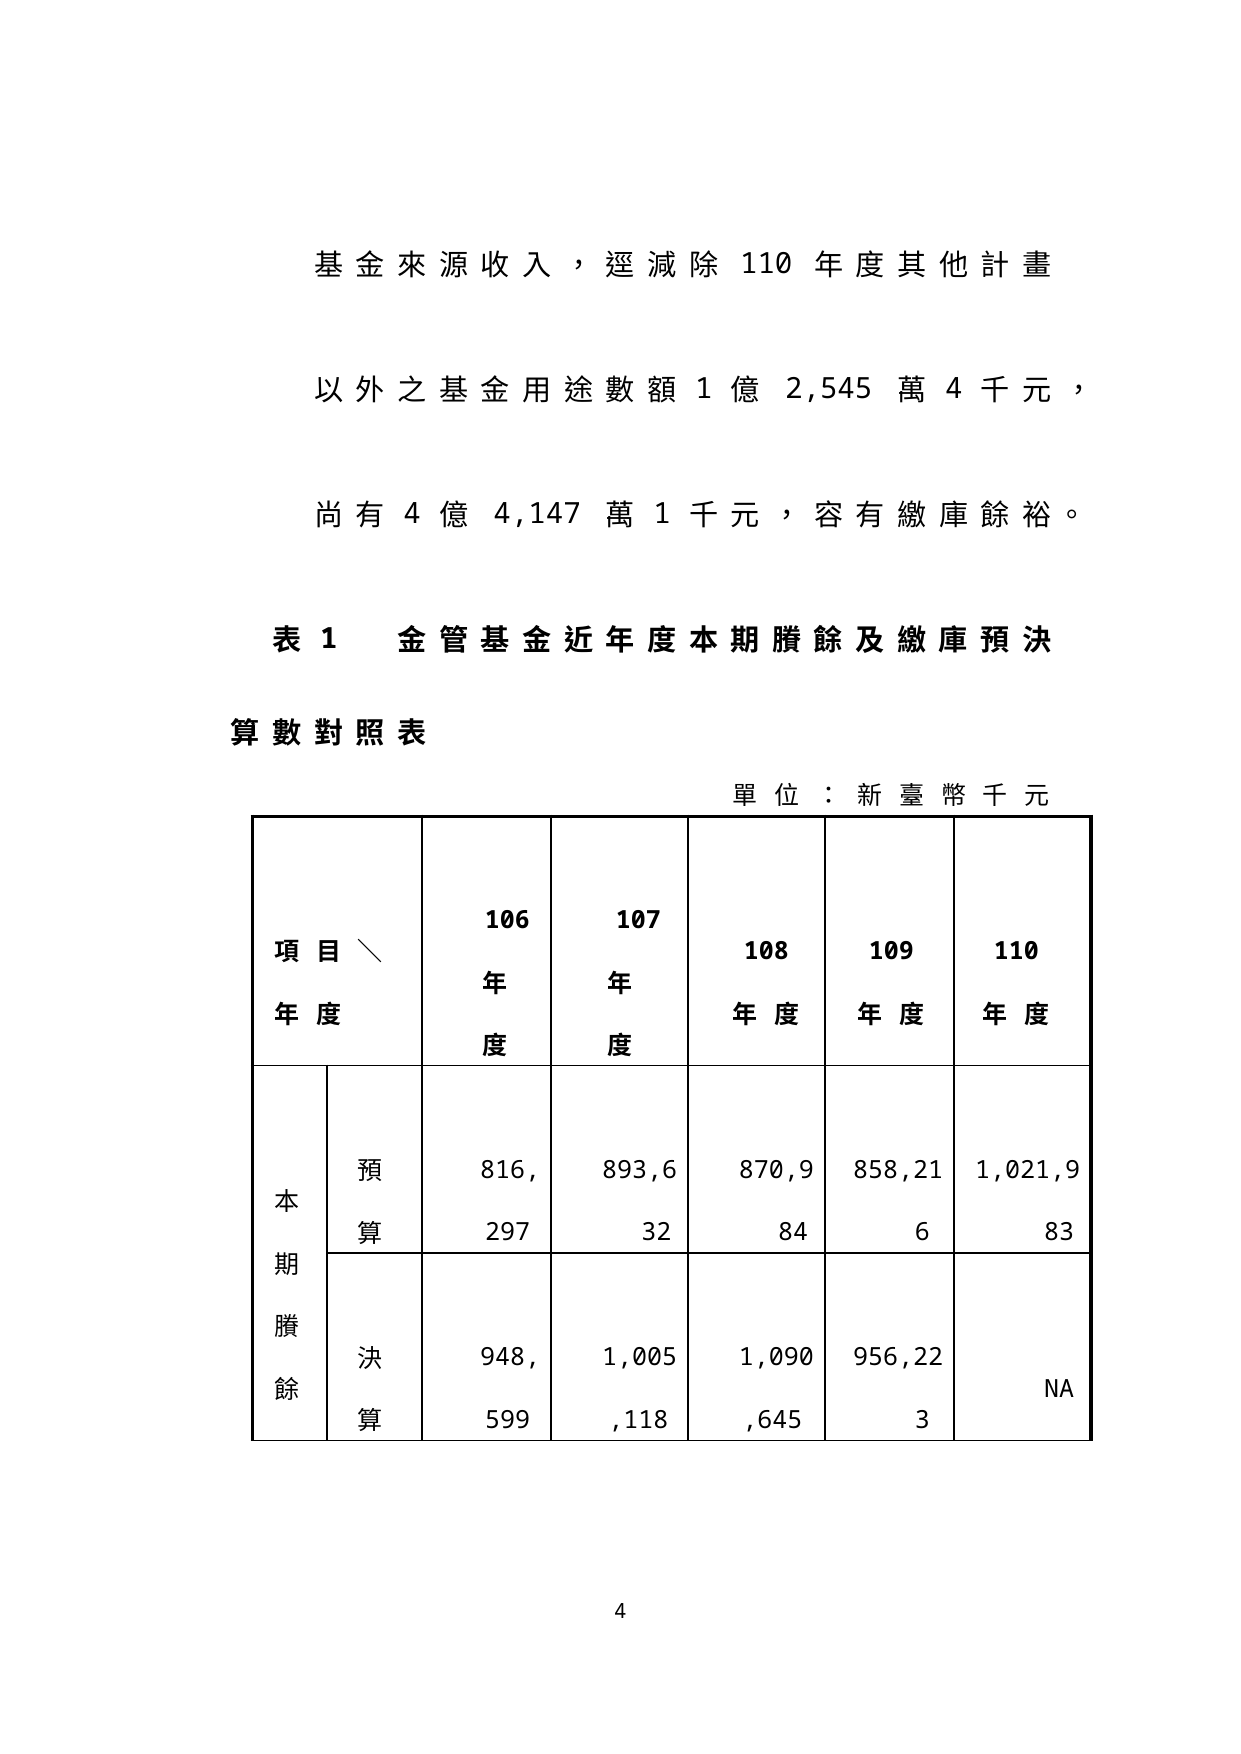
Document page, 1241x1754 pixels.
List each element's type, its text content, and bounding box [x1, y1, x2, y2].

table_cell 858,216 [826, 1066, 953, 1252]
text 單位：新臺幣千元 [183, 752, 1058, 814]
table_cell 本期賸餘 [254, 1066, 326, 1439]
table_cell 870,984 [689, 1066, 824, 1252]
table_header 107年度 [552, 818, 687, 1064]
table_cell 948,599 [423, 1254, 550, 1439]
table_cell 893,632 [552, 1066, 687, 1252]
table_cell 1,021,983 [955, 1066, 1089, 1252]
table_cell 956,223 [826, 1254, 953, 1439]
table_cell 決算 [328, 1254, 421, 1439]
table_cell 1,005,118 [552, 1254, 687, 1439]
table_header 106年度 [423, 818, 550, 1064]
table_cell NA [955, 1254, 1089, 1439]
table_header 109年度 [826, 818, 953, 1064]
table_cell 預算 [328, 1066, 421, 1252]
table_cell 816,297 [423, 1066, 550, 1252]
table_header 項目＼年度 [254, 818, 421, 1064]
table_cell 1,090,645 [689, 1254, 824, 1439]
table_header 110年度 [955, 818, 1089, 1064]
text 表1 金管基金近年度本期賸餘及繳庫預決算數對照表 [214, 564, 1058, 752]
text 觀諸106年度至108年度金管基金執行情形，各年度決算賸餘皆逾預算數(詳表1)，悉依預算數解繳國庫，其餘則留存基金，致基金餘額（不含專款專用之金融業特別準備金）預計110年底將逾22億元。扣除留存基金之理財目的長期投資後保守估計，110年度預算案編列109年底預計現金餘額5億6,692萬5千元，如不考慮基金來源收入，逕減除110年度其他計畫以外之基金用途數額1億2,545萬4千元，尚有4億4,147萬1千元，容有繳庫餘裕。 [271, 189, 1058, 564]
table_header 108年度 [689, 818, 824, 1064]
